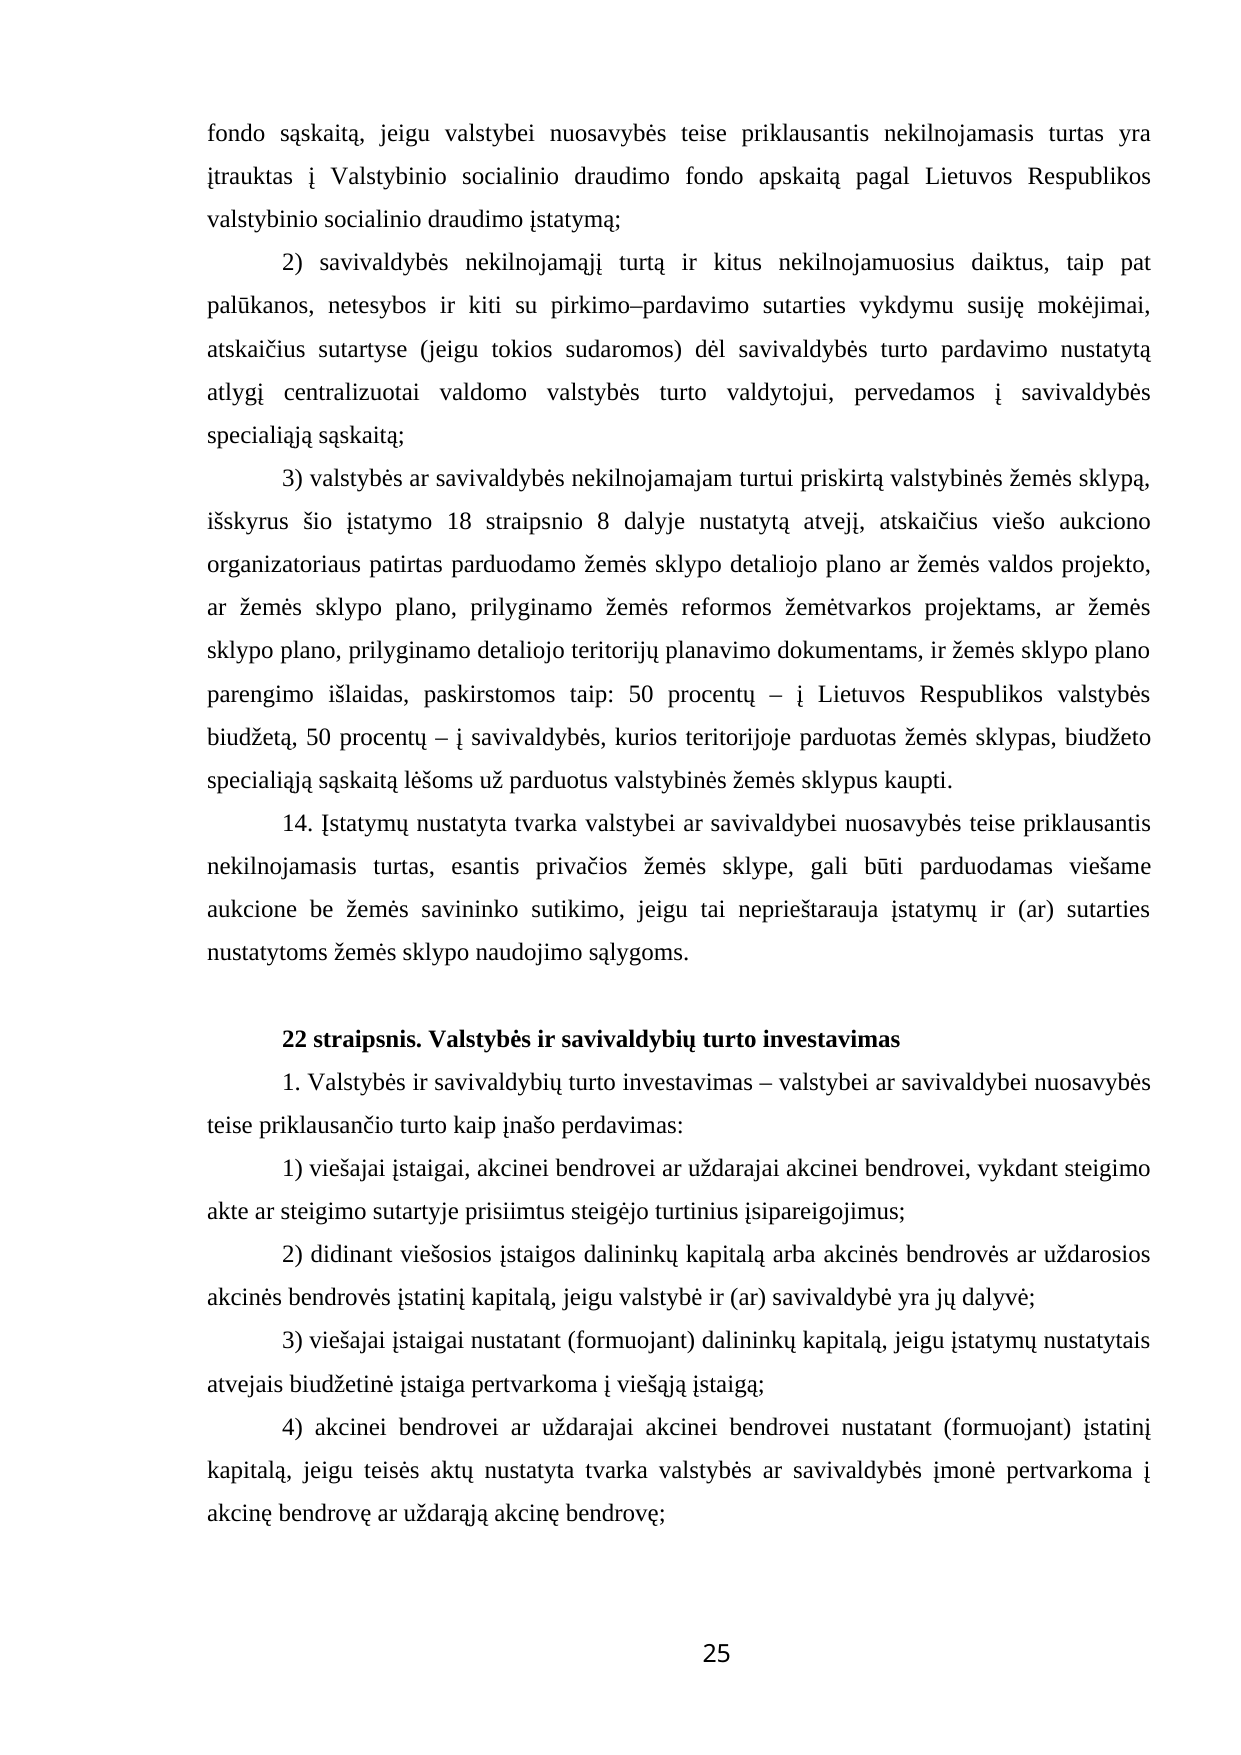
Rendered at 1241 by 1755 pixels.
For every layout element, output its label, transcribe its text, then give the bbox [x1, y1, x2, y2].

text 3) viešajai įstaigai nustatant (formuojant) dalininkų kapitalą, jeigu įstatymų nustatytais atvejais biudžetinė įstaiga pertvarkoma į viešąją įstaigą; [207, 1326, 1152, 1397]
text 3) valstybės ar savivaldybės nekilnojamajam turtui priskirtą valstybinės žemės sklypą, išskyrus šio įstatymo 18 straipsnio 8 dalyje nustatytą atvejį, atskaičius viešo aukciono organizatoriaus patirtas parduodamo žemės sklypo detaliojo plano ar žemės valdos projekto, ar žemės sklypo plano, prilyginamo žemės reformos žemėtvarkos projektams, ar žemės sklypo plano, prilyginamo detaliojo teritorijų planavimo dokumentams, ir žemės sklypo plano parengimo išlaidas, paskirstomos taip: 50 procentų – į Lietuvos Respublikos valstybės biudžetą, 50 procentų – į savivaldybės, kurios teritorijoje parduotas žemės sklypas, biudžeto specialiąją sąskaitą lėšoms už parduotus valstybinės žemės sklypus kaupti. [207, 463, 1152, 794]
text 2) didinant viešosios įstaigos dalininkų kapitalą arba akcinės bendrovės ar uždarosios akcinės bendrovės įstatinį kapitalą, jeigu valstybė ir (ar) savivaldybė yra jų dalyvė; [207, 1239, 1152, 1311]
text 22 straipsnis. Valstybės ir savivaldybių turto investavimas [207, 1024, 1152, 1052]
text fondo sąskaitą, jeigu valstybei nuosavybės teise priklausantis nekilnojamasis turtas yra įtrauktas į Valstybinio socialinio draudimo fondo apskaitą pagal Lietuvos Respublikos valstybinio socialinio draudimo įstatymą; [207, 118, 1152, 233]
text 4) akcinei bendrovei ar uždarajai akcinei bendrovei nustatant (formuojant) įstatinį kapitalą, jeigu teisės aktų nustatyta tvarka valstybės ar savivaldybės įmonė pertvarkoma į akcinę bendrovę ar uždarąją akcinę bendrovę; [207, 1412, 1152, 1527]
text 14. Įstatymų nustatyta tvarka valstybei ar savivaldybei nuosavybės teise priklausantis nekilnojamasis turtas, esantis privačios žemės sklype, gali būti parduodamas viešame aukcione be žemės savininko sutikimo, jeigu tai neprieštarauja įstatymų ir (ar) sutarties nustatytoms žemės sklypo naudojimo sąlygoms. [207, 808, 1152, 966]
text 1. Valstybės ir savivaldybių turto investavimas – valstybei ar savivaldybei nuosavybės teise priklausančio turto kaip įnašo perdavimas: [207, 1067, 1152, 1139]
text 2) savivaldybės nekilnojamąjį turtą ir kitus nekilnojamuosius daiktus, taip pat palūkanos, netesybos ir kiti su pirkimo–pardavimo sutarties vykdymu susiję mokėjimai, atskaičius sutartyse (jeigu tokios sudaromos) dėl savivaldybės turto pardavimo nustatytą atlygį centralizuotai valdomo valstybės turto valdytojui, pervedamos į savivaldybės specialiąją sąskaitą; [207, 247, 1152, 449]
text 1) viešajai įstaigai, akcinei bendrovei ar uždarajai akcinei bendrovei, vykdant steigimo akte ar steigimo sutartyje prisiimtus steigėjo turtinius įsipareigojimus; [207, 1153, 1152, 1225]
